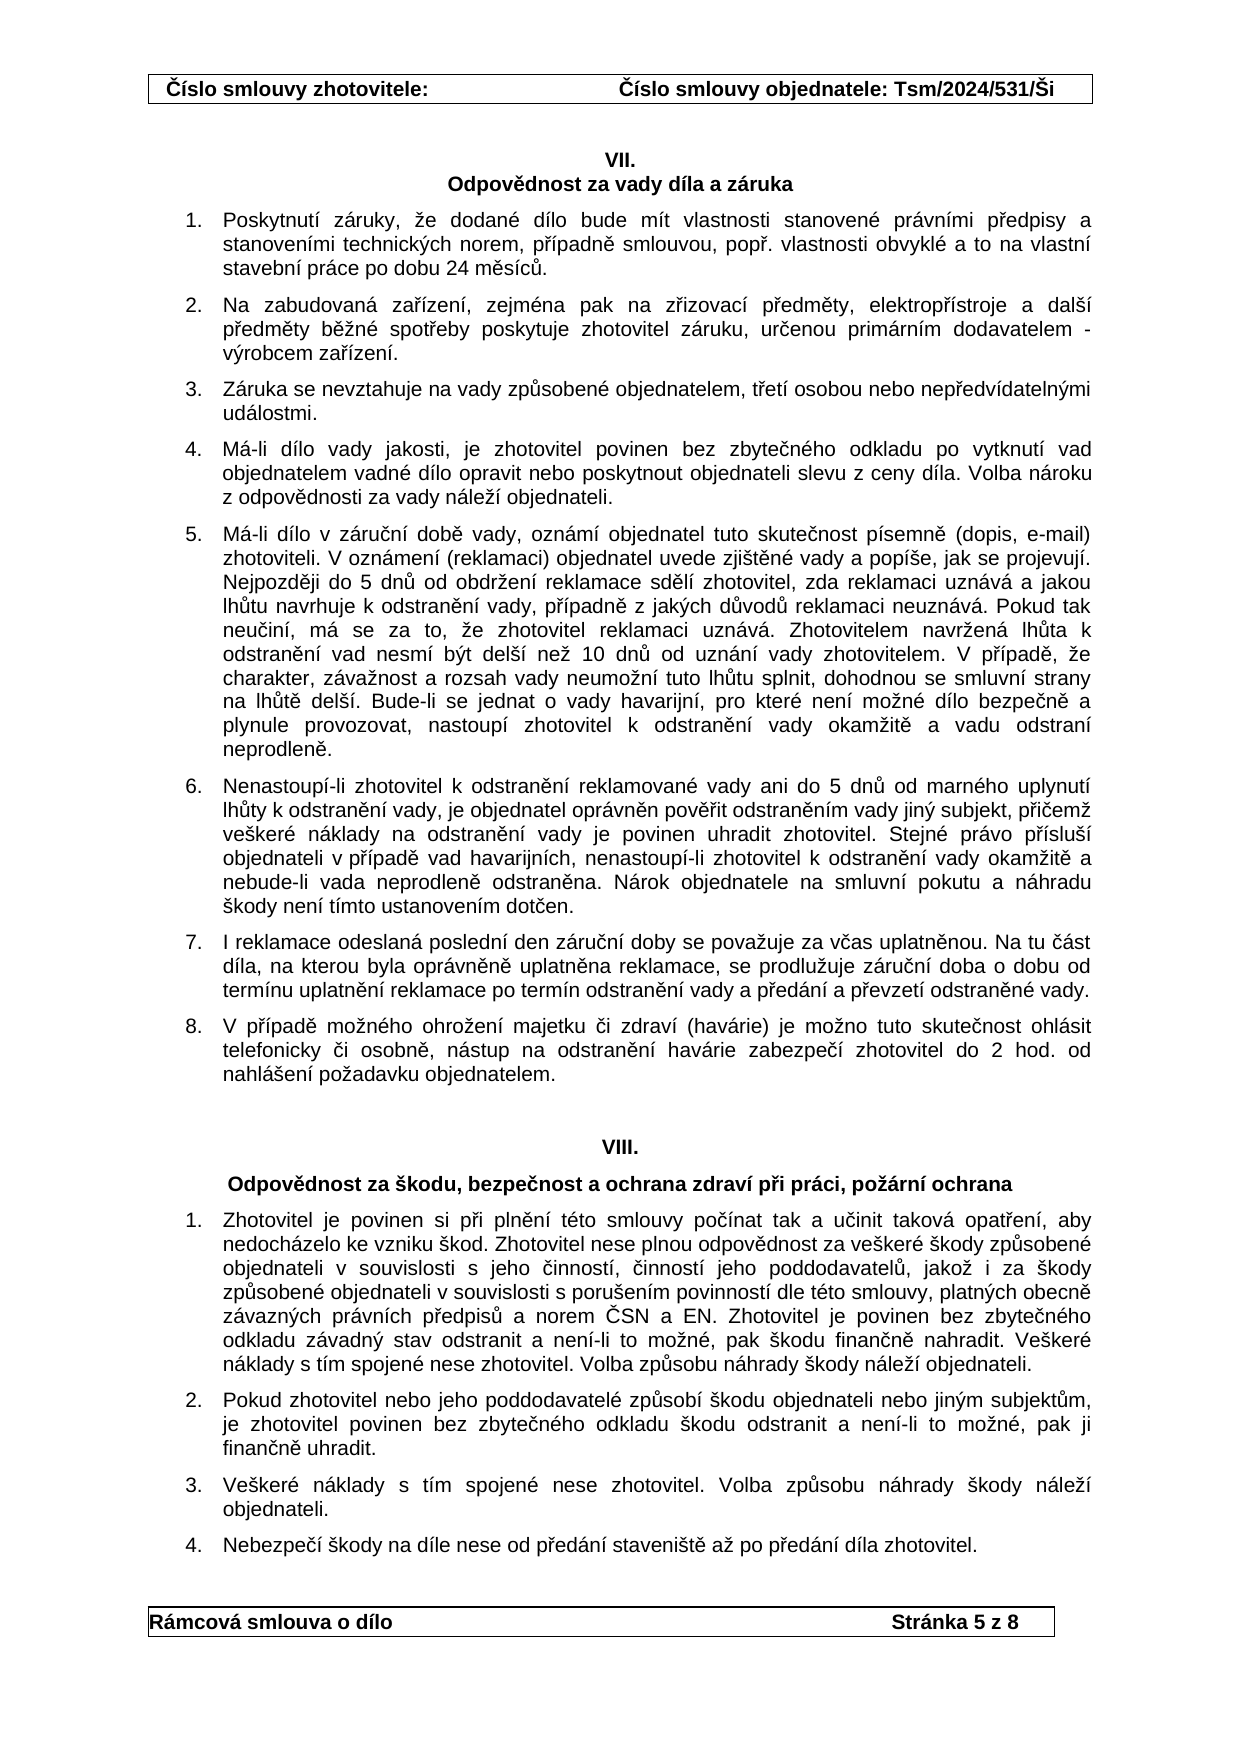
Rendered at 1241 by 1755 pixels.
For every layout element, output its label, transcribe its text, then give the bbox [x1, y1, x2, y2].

list Má-li dílo vady jakosti, je zhotovitel povinen bez zbytečného odkladu po vytknutí vad objednatelem vadné dílo opravit nebo poskytnout objednateli slevu z ceny díla. Volba nároku z odpovědnosti za vady náleží objednateli. [185, 437, 1093, 509]
list I reklamace odeslaná poslední den záruční doby se považuje za včas uplatněnou. Na tu část díla, na kterou byla oprávněně uplatněna reklamace, se prodlužuje záruční doba o dobu od termínu uplatnění reklamace po termín odstranění vady a předání a převzetí odstraněné vady. [185, 930, 1093, 1002]
list V případě možného ohrožení majetku či zdraví (havárie) je možno tuto skutečnost ohlásit telefonicky či osobně, nástup na odstranění havárie zabezpečí zhotovitel do 2 hod. od nahlášení požadavku objednatelem. [185, 1014, 1093, 1086]
text VIII. [148, 1135, 1093, 1159]
list Pokud zhotovitel nebo jeho poddodavatelé způsobí škodu objednateli nebo jiným subjektům, je zhotovitel povinen bez zbytečného odkladu škodu odstranit a není-li to možné, pak ji finančně uhradit. [185, 1388, 1093, 1460]
text Odpovědnost za škodu, bezpečnost a ochrana zdraví při práci, požární ochrana [148, 1172, 1093, 1196]
list Veškeré náklady s tím spojené nese zhotovitel. Volba způsobu náhrady škody náleží objednateli. [185, 1473, 1093, 1521]
list Nenastoupí-li zhotovitel k odstranění reklamované vady ani do 5 dnů od marného uplynutí lhůty k odstranění vady, je objednatel oprávněn pověřit odstraněním vady jiný subjekt, přičemž veškeré náklady na odstranění vady je povinen uhradit zhotovitel. Stejné právo přísluší objednateli v případě vad havarijních, nenastoupí-li zhotovitel k odstranění vady okamžitě a nebude-li vada neprodleně odstraněna. Nárok objednatele na smluvní pokutu a náhradu škody není tímto ustanovením dotčen. [185, 774, 1093, 917]
list Záruka se nevztahuje na vady způsobené objednatelem, třetí osobou nebo nepředvídatelnými událostmi. [185, 377, 1093, 425]
list Nebezpečí škody na díle nese od předání staveniště až po předání díla zhotovitel. [185, 1533, 1093, 1557]
list Poskytnutí záruky, že dodané dílo bude mít vlastnosti stanovené právními předpisy a stanoveními technických norem, případně smlouvou, popř. vlastnosti obvyklé a to na vlastní stavební práce po dobu 24 měsíců. [185, 208, 1093, 280]
list Má-li dílo v záruční době vady, oznámí objednatel tuto skutečnost písemně (dopis, e-mail) zhotoviteli. V oznámení (reklamaci) objednatel uvede zjištěné vady a popíše, jak se projevují. Nejpozději do 5 dnů od obdržení reklamace sdělí zhotovitel, zda reklamaci uznává a jakou lhůtu navrhuje k odstranění vady, případně z jakých důvodů reklamaci neuznává. Pokud tak neučiní, má se za to, že zhotovitel reklamaci uznává. Zhotovitelem navržená lhůta k odstranění vad nesmí být delší než 10 dnů od uznání vady zhotovitelem. V případě, že charakter, závažnost a rozsah vady neumožní tuto lhůtu splnit, dohodnou se smluvní strany na lhůtě delší. Bude-li se jednat o vady havarijní, pro které není možné dílo bezpečně a plynule provozovat, nastoupí zhotovitel k odstranění vady okamžitě a vadu odstraní neprodleně. [185, 522, 1093, 761]
subtitle VII. [148, 148, 1093, 172]
list Na zabudovaná zařízení, zejména pak na zřizovací předměty, elektropřístroje a další předměty běžné spotřeby poskytuje zhotovitel záruku, určenou primárním dodavatelem - výrobcem zařízení. [185, 292, 1093, 364]
list Zhotovitel je povinen si při plnění této smlouvy počínat tak a učinit taková opatření, aby nedocházelo ke vzniku škod. Zhotovitel nese plnou odpovědnost za veškeré škody způsobené objednateli v souvislosti s jeho činností, činností jeho poddodavatelů, jakož i za škody způsobené objednateli v souvislosti s porušením povinností dle této smlouvy, platných obecně závazných právních předpisů a norem ČSN a EN. Zhotovitel je povinen bez zbytečného odkladu závadný stav odstranit a není-li to možné, pak škodu finančně nahradit. Veškeré náklady s tím spojené nese zhotovitel. Volba způsobu náhrady škody náleží objednateli. [185, 1208, 1093, 1376]
subtitle Odpovědnost za vady díla a záruka [148, 172, 1093, 196]
